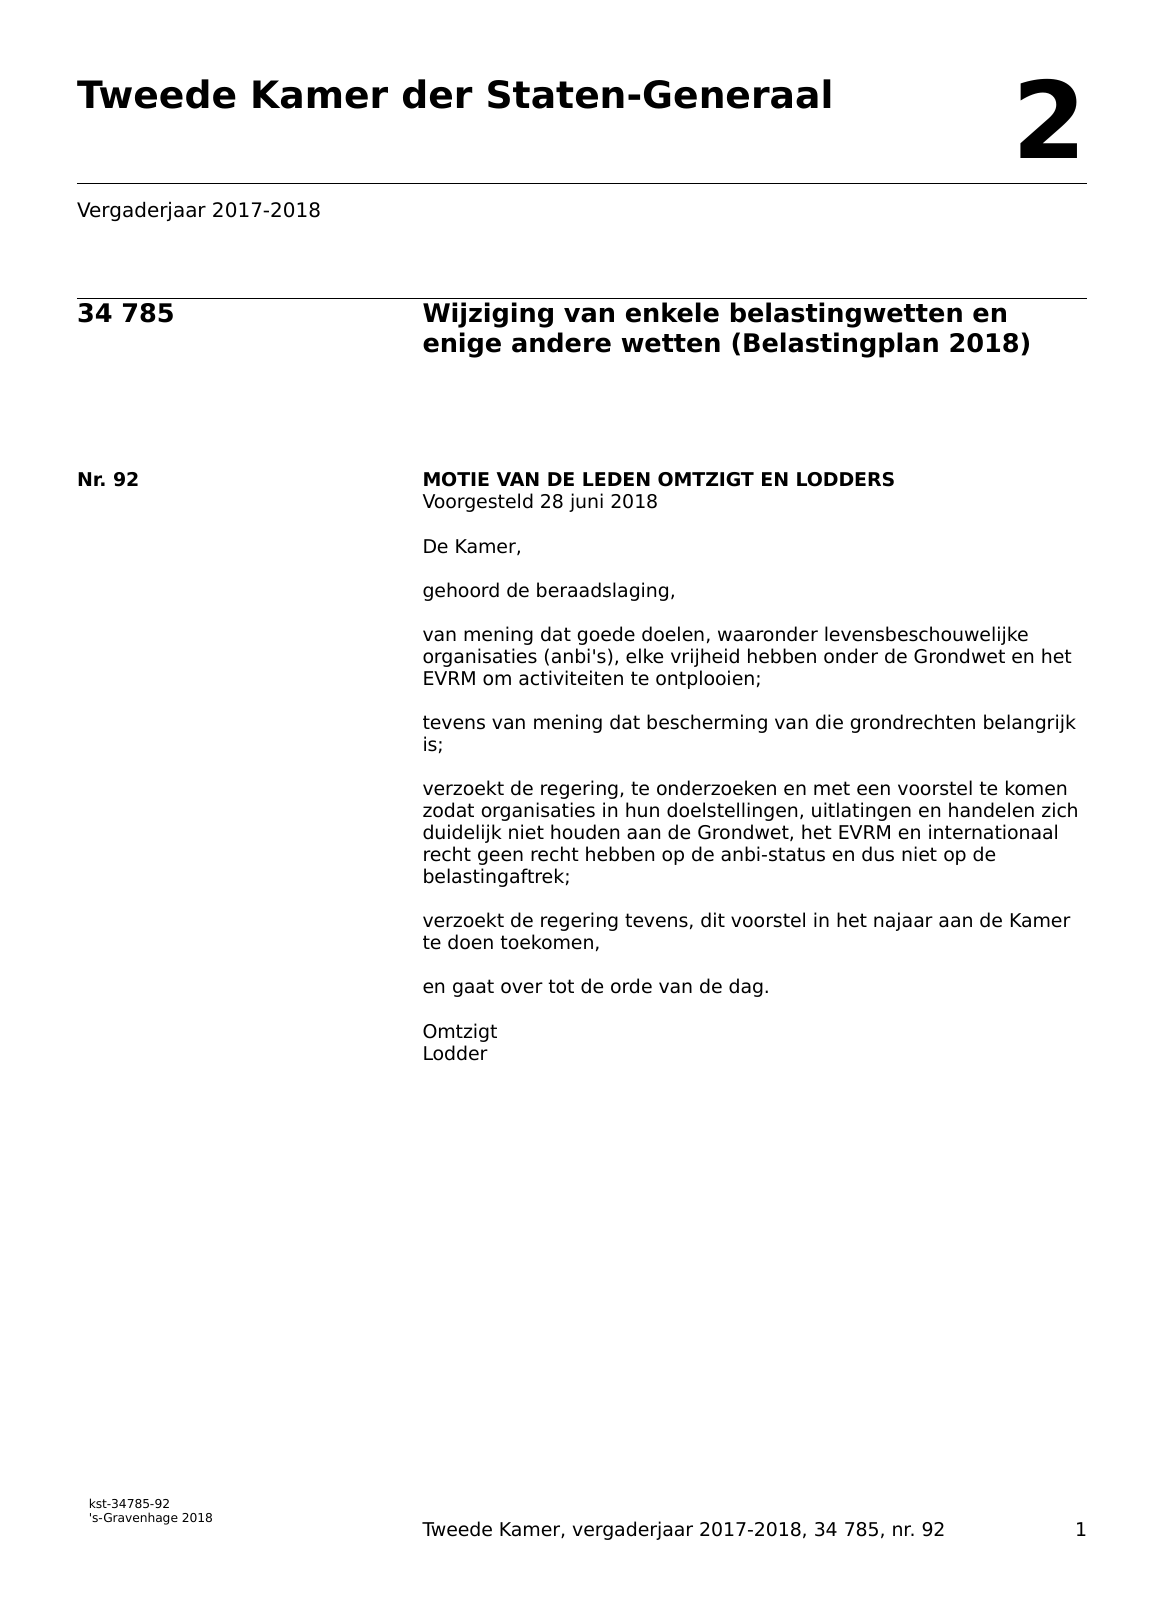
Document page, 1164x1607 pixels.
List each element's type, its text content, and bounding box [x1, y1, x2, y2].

text Voorgesteld 28 juni 2018 [422, 491, 1087, 513]
table_header Tweede Kamer der Staten-Generaal [77, 59, 886, 183]
text Lodder [422, 1042, 1087, 1064]
text van mening dat goede doelen, waaronder levensbeschouwelijke organisaties (anbi's), elke vrijheid hebben onder de Grondwet en het EVRM om activiteiten te ontplooien; [422, 624, 1087, 690]
text 's-Gravenhage 2018 [88, 1511, 323, 1525]
text verzoekt de regering, te onderzoeken en met een voorstel te komen zodat organisaties in hun doelstellingen, uitlatingen en handelen zich duidelijk niet houden aan de Grondwet, het EVRM en internationaal recht geen recht hebben op de anbi-status en dus niet op de belastingaftrek; [422, 778, 1087, 888]
text kst-34785-92 [88, 1497, 323, 1511]
subtitle Nr. 92 MOTIE VAN DE LEDEN OMTZIGT EN LODDERS [77, 469, 1087, 491]
text gehoord de beraadslaging, [422, 580, 1087, 602]
table_header 2 [886, 59, 1087, 183]
text Omtzigt [422, 1021, 1087, 1042]
text verzoekt de regering tevens, dit voorstel in het najaar aan de Kamer te doen toekomen, [422, 910, 1087, 954]
subtitle 34 785 Wijziging van enkele belastingwetten en enige andere wetten (Belastingplan 2018) [77, 299, 1087, 358]
text en gaat over tot de orde van de dag. [422, 976, 1087, 998]
table_cell Vergaderjaar 2017-2018 [77, 184, 1087, 298]
text De Kamer, [422, 536, 1087, 557]
text tevens van mening dat bescherming van die grondrechten belangrijk is; [422, 712, 1087, 756]
